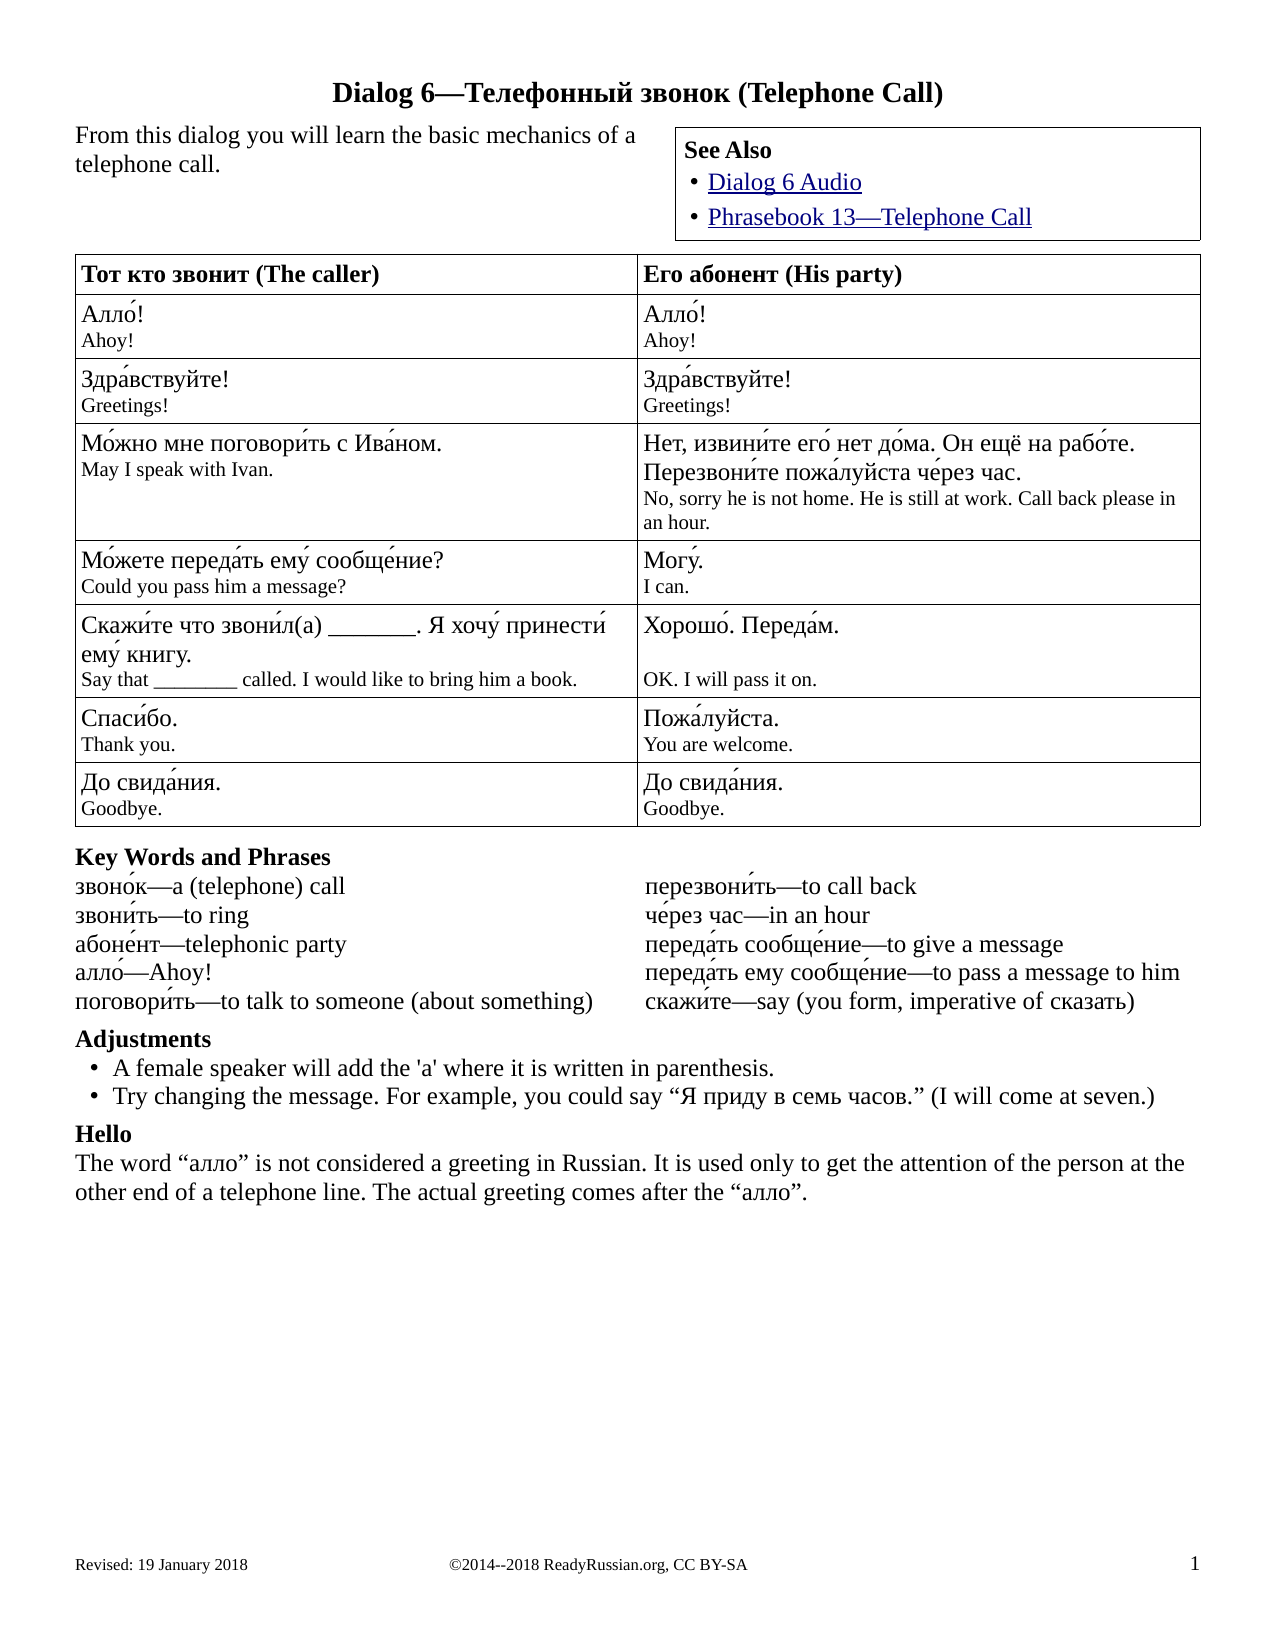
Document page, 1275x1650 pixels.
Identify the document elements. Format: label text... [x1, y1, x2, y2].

text звони́ть—to ring [75, 900, 630, 929]
list A female speaker will add the 'а' where it is written in parenthesis. [90, 1053, 1200, 1081]
list Phrasebook 13—Telephone Call [690, 202, 1191, 231]
text переда́ть ему сообще́ние—to pass a message to him [645, 957, 1200, 986]
table_cell Здра́вствуйте! Greetings! [638, 359, 1200, 422]
table_cell До свида́ния. Goodbye. [76, 763, 637, 826]
table_cell Алло́! Ahoy! [76, 295, 637, 358]
text звоно́к—a (telephone) call [75, 871, 630, 900]
subtitle Adjustments [75, 1024, 1200, 1053]
table_cell Мо́жно мне поговори́ть с Ива́ном. May I speak with Ivan. [76, 424, 637, 540]
text переда́ть сообще́ние—to give a message [645, 929, 1200, 957]
subtitle Dialog 6—Телефонный звонок (Telephone Call) [75, 75, 1200, 108]
table_header Тот кто звонит (The caller) [76, 255, 637, 294]
table_cell Здра́вствуйте! Greetings! [76, 359, 637, 422]
list Try changing the message. For example, you could say “Я приду в семь часов.” (I will come at seven.) [90, 1081, 1200, 1110]
table_cell Хорошо́. Переда́м. OK. I will pass it on. [638, 605, 1200, 697]
table_cell Могу́. I can. [638, 541, 1200, 604]
table_header Его абонент (His party) [638, 255, 1200, 294]
text абоне́нт—telephonic party [75, 929, 630, 957]
table_cell Пожа́луйста. You are welcome. [638, 698, 1200, 762]
table_cell Скажи́те что звони́л(а) _______. Я хочу́ принести́ ему́ книгу. Say that ________ called. I would like to bring him a book. [76, 605, 637, 697]
text From this dialog you will learn the basic mechanics of a telephone call. [75, 121, 1200, 246]
subtitle Hello [75, 1119, 1200, 1148]
text че́рез час—in an hour [645, 900, 1200, 929]
text поговори́ть—to talk to someone (about something) [75, 986, 630, 1015]
text скажи́те—say (you form, imperative of сказать) [645, 986, 1200, 1015]
table_cell До свида́ния. Goodbye. [638, 763, 1200, 826]
table_cell Мо́жете переда́ть ему́ сообще́ние? Could you pass him a message? [76, 541, 637, 604]
table_cell Нет, извини́те его́ нет до́ма. Он ещё на рабо́те. Перезвони́те пожа́луйста че́рез час. No, sorry he is not home. He is still at work. Call back please in an hour. [638, 424, 1200, 540]
list Dialog 6 Audio [690, 167, 1191, 196]
title See Also [684, 136, 1191, 164]
table_cell Спаси́бо. Thank you. [76, 698, 637, 762]
table_cell Алло́! Ahoy! [638, 295, 1200, 358]
subtitle Key Words and Phrases [75, 842, 1200, 871]
text The word “алло” is not considered a greeting in Russian. It is used only to get the attention of the person at the other end of a telephone line. The actual greeting comes after the “алло”. [75, 1148, 1200, 1205]
text алло́—Ahoy! [75, 957, 630, 986]
text перезвони́ть—to call back [645, 871, 1200, 900]
